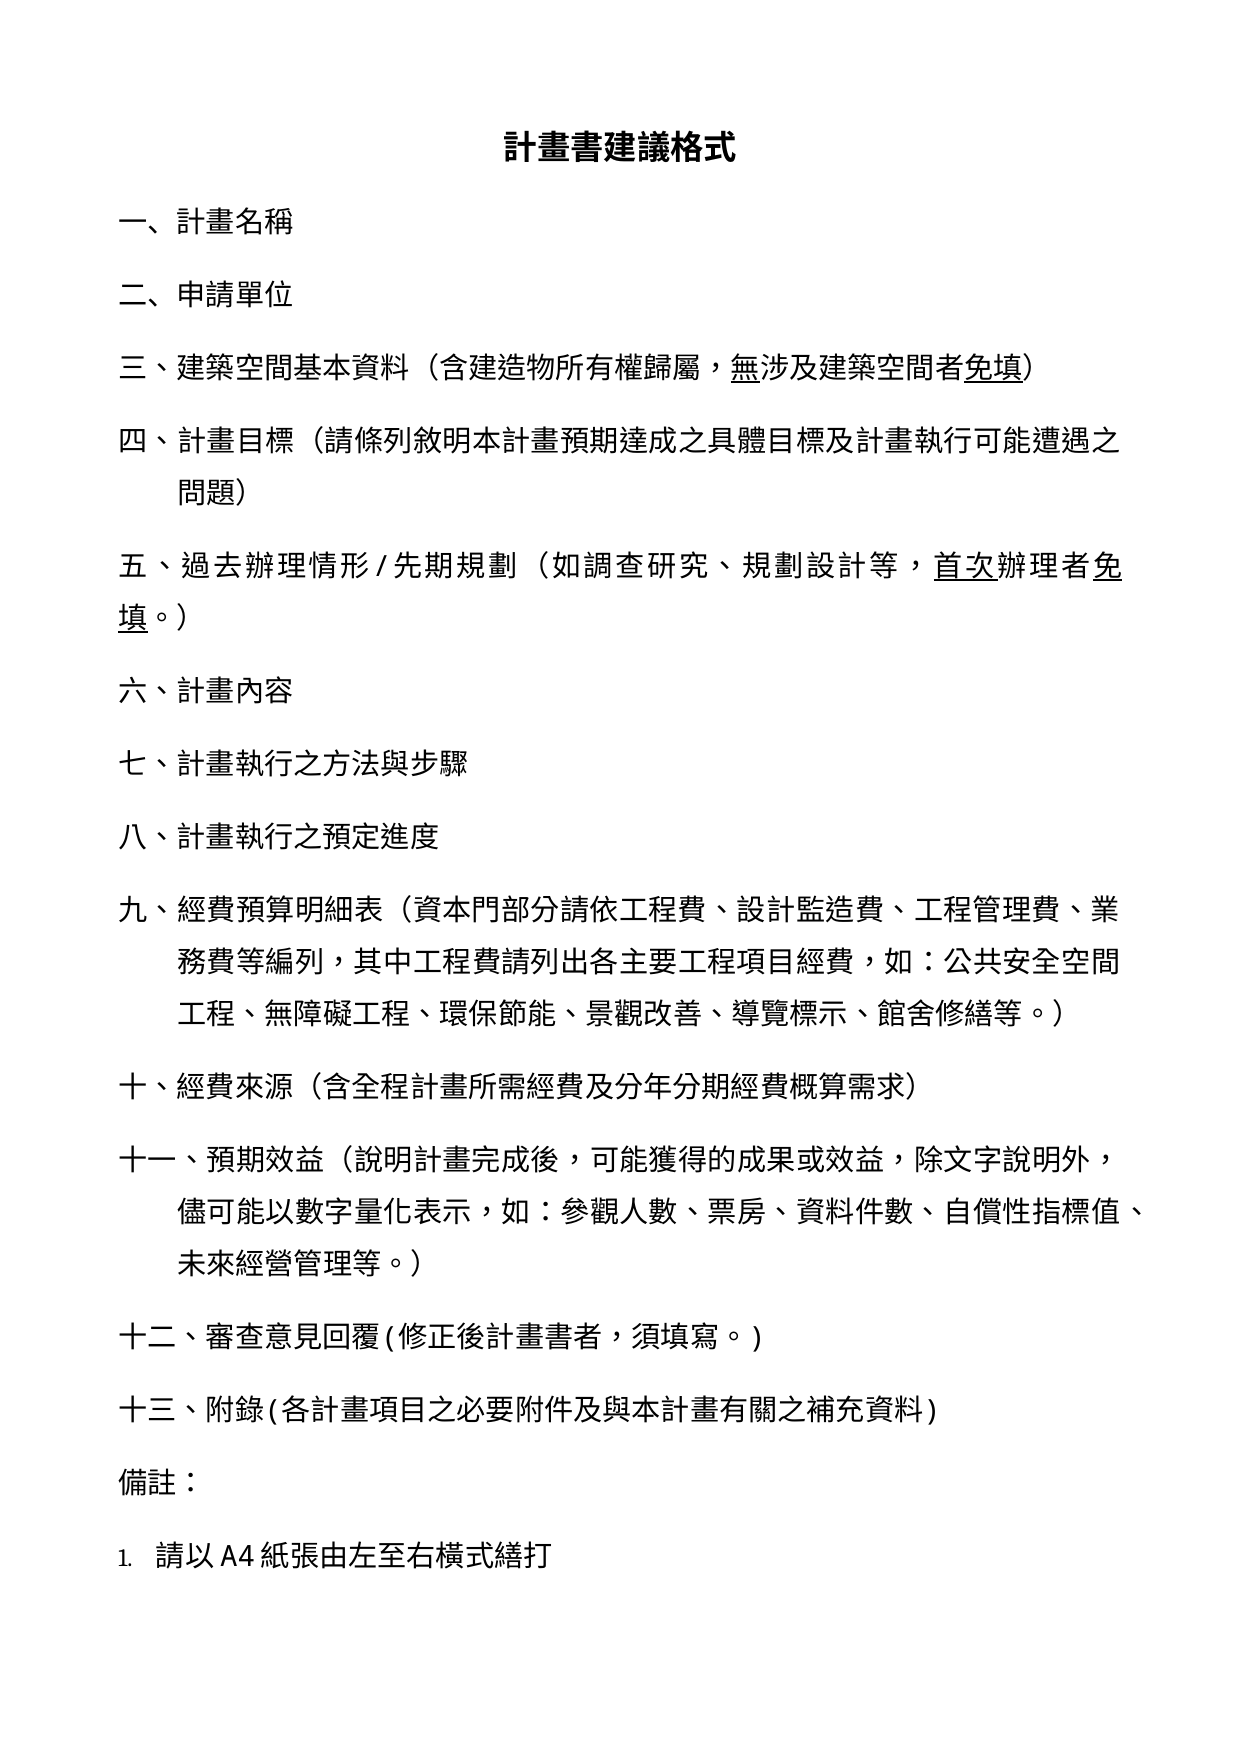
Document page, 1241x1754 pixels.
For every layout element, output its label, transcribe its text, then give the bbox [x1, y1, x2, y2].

text 六、計畫內容 [118, 660, 1122, 712]
text 計畫書建議格式 [118, 118, 1122, 170]
text 十一、預期效益（說明計畫完成後，可能獲得的成果或效益，除文字說明外，儘可能以數字量化表示，如：參觀人數、票房、資料件數、自償性指標值、未來經營管理等。） [118, 1128, 1122, 1285]
text 一、計畫名稱 [118, 191, 1122, 243]
text 八、計畫執行之預定進度 [118, 806, 1122, 858]
text 十三、附錄(各計畫項目之必要附件及與本計畫有關之補充資料) [118, 1378, 1122, 1431]
text 七、計畫執行之方法與步驟 [118, 733, 1122, 785]
text 備註： [118, 1451, 1122, 1503]
text 三、建築空間基本資料（含建造物所有權歸屬，無涉及建築空間者免填） [118, 337, 1122, 389]
list 請以A4紙張由左至右橫式繕打 [118, 1524, 1122, 1576]
text 九、經費預算明細表（資本門部分請依工程費、設計監造費、工程管理費、業務費等編列，其中工程費請列出各主要工程項目經費，如：公共安全空間工程、無障礙工程、環保節能、景觀改善、導覽標示、館舍修繕等。） [118, 878, 1122, 1035]
text 十二、審查意見回覆(修正後計畫書者，須填寫。) [118, 1306, 1122, 1358]
text 五、過去辦理情形/先期規劃（如調查研究、規劃設計等，首次辦理者免填。） [118, 535, 1122, 639]
text 十、經費來源（含全程計畫所需經費及分年分期經費概算需求） [118, 1056, 1122, 1108]
text 四、計畫目標（請條列敘明本計畫預期達成之具體目標及計畫執行可能遭遇之問題） [118, 410, 1122, 514]
text 二、申請單位 [118, 264, 1122, 316]
